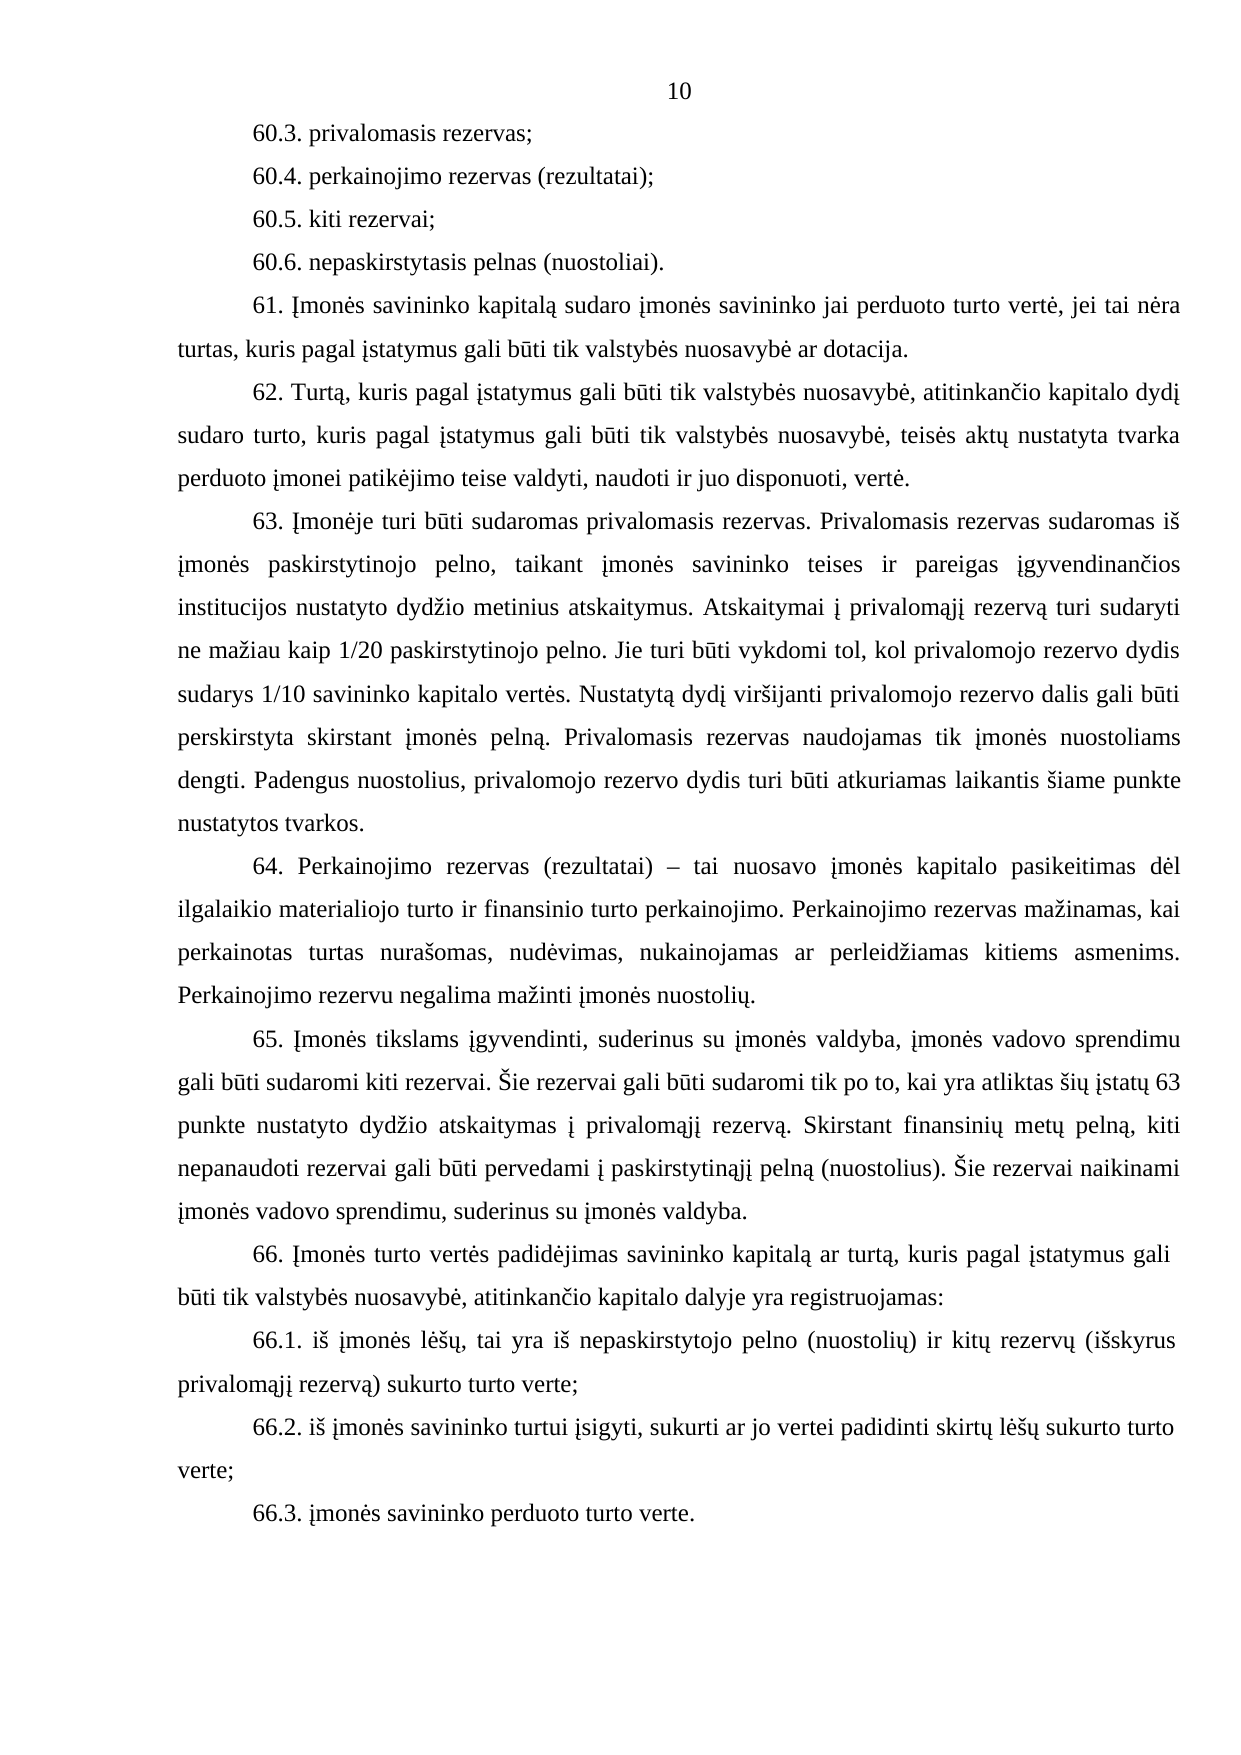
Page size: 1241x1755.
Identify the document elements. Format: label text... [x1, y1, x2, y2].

text 64. Perkainojimo rezervas (rezultatai) – tai nuosavo įmonės kapitalo pasikeitimas dėl ilgalaikio materialiojo turto ir finansinio turto perkainojimo. Perkainojimo rezervas mažinamas, kai perkainotas turtas nurašomas, nudėvimas, nukainojamas ar perleidžiamas kitiems asmenims. Perkainojimo rezervu negalima mažinti įmonės nuostolių. [177, 851, 1181, 1009]
text 63. Įmonėje turi būti sudaromas privalomasis rezervas. Privalomasis rezervas sudaromas iš įmonės paskirstytinojo pelno, taikant įmonės savininko teises ir pareigas įgyvendinančios institucijos nustatyto dydžio metinius atskaitymus. Atskaitymai į privalomąjį rezervą turi sudaryti ne mažiau kaip 1/20 paskirstytinojo pelno. Jie turi būti vykdomi tol, kol privalomojo rezervo dydis sudarys 1/10 savininko kapitalo vertės. Nustatytą dydį viršijanti privalomojo rezervo dalis gali būti perskirstyta skirstant įmonės pelną. Privalomasis rezervas naudojamas tik įmonės nuostoliams dengti. Padengus nuostolius, privalomojo rezervo dydis turi būti atkuriamas laikantis šiame punkte nustatytos tvarkos. [177, 506, 1181, 837]
text 60.3. privalomasis rezervas; [177, 118, 1181, 147]
text 62. Turtą, kuris pagal įstatymus gali būti tik valstybės nuosavybė, atitinkančio kapitalo dydį sudaro turto, kuris pagal įstatymus gali būti tik valstybės nuosavybė, teisės aktų nustatyta tvarka perduoto įmonei patikėjimo teise valdyti, naudoti ir juo disponuoti, vertė. [177, 377, 1181, 492]
text 66.3. įmonės savininko perduoto turto verte. [177, 1498, 1181, 1527]
text 66.2. iš įmonės savininko turtui įsigyti, sukurti ar jo vertei padidinti skirtų lėšų sukurto turto verte; [177, 1412, 1176, 1484]
text 66.1. iš įmonės lėšų, tai yra iš nepaskirstytojo pelno (nuostolių) ir kitų rezervų (išskyrus privalomąjį rezervą) sukurto turto verte; [177, 1326, 1176, 1397]
text 66. Įmonės turto vertės padidėjimas savininko kapitalą ar turtą, kuris pagal įstatymus gali būti tik valstybės nuosavybė, atitinkančio kapitalo dalyje yra registruojamas: [177, 1239, 1172, 1311]
text 60.5. kiti rezervai; [177, 204, 1181, 233]
text 65. Įmonės tikslams įgyvendinti, suderinus su įmonės valdyba, įmonės vadovo sprendimu gali būti sudaromi kiti rezervai. Šie rezervai gali būti sudaromi tik po to, kai yra atliktas šių įstatų 63 punkte nustatyto dydžio atskaitymas į privalomąjį rezervą. Skirstant finansinių metų pelną, kiti nepanaudoti rezervai gali būti pervedami į paskirstytinąjį pelną (nuostolius). Šie rezervai naikinami įmonės vadovo sprendimu, suderinus su įmonės valdyba. [177, 1024, 1181, 1225]
text 61. Įmonės savininko kapitalą sudaro įmonės savininko jai perduoto turto vertė, jei tai nėra turtas, kuris pagal įstatymus gali būti tik valstybės nuosavybė ar dotacija. [177, 291, 1181, 362]
text 60.4. perkainojimo rezervas (rezultatai); [177, 161, 1181, 190]
text 60.6. nepaskirstytasis pelnas (nuostoliai). [177, 247, 1181, 276]
